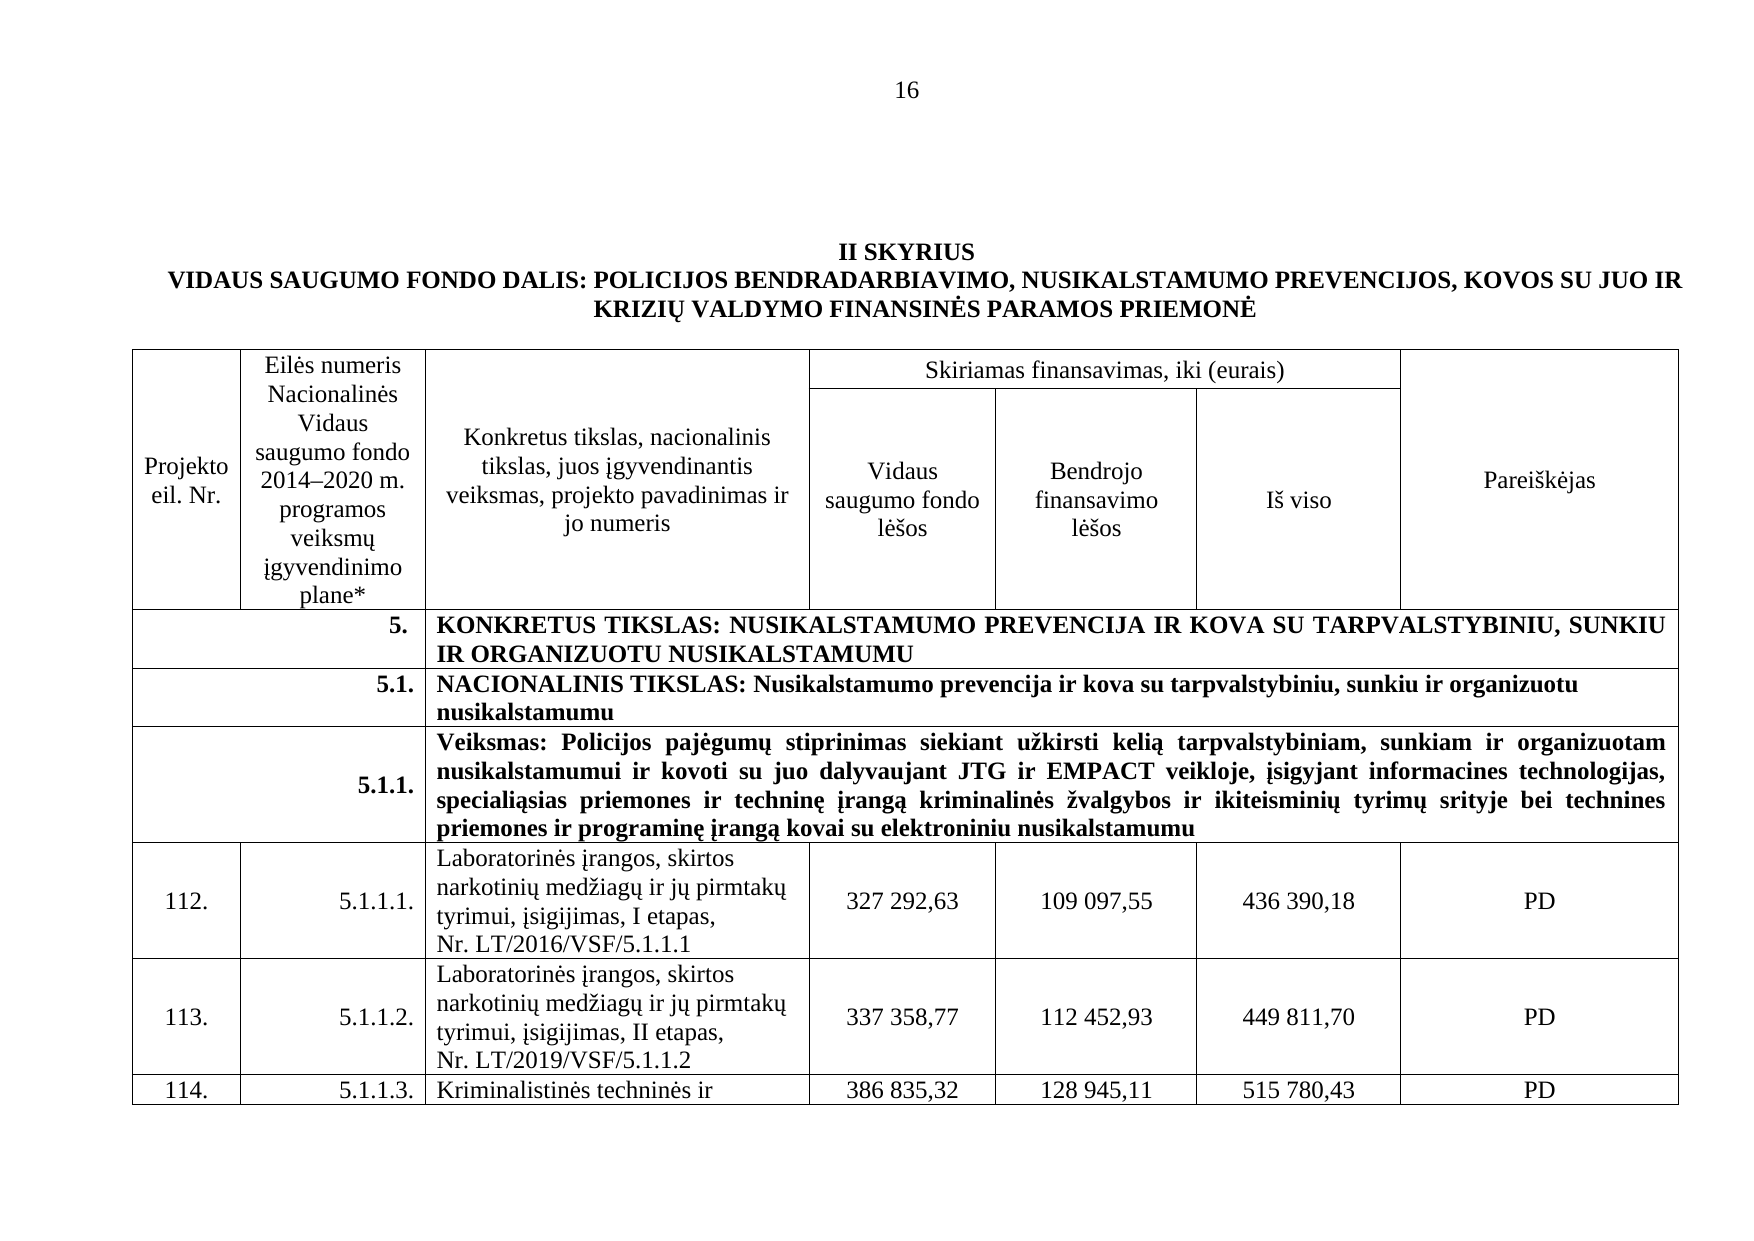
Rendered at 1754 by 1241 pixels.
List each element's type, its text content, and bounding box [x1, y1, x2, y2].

table_cell 5.1. [133, 669, 425, 726]
table_cell Kriminalistinės techninės ir [426, 1075, 809, 1104]
table_cell Veiksmas: Policijos pajėgumų stiprinimas siekiant užkirsti kelią tarpvalstybiniam, sunkiam ir organizuotam nusikalstamumui ir kovoti su juo dalyvaujant JTG ir EMPACT veikloje, įsigyjant informacines technologijas, specialiąsias priemones ir techninę įrangą kriminalinės žvalgybos ir ikiteisminių tyrimų srityje bei technines priemones ir programinę įrangą kovai su elektroniniu nusikalstamumu [426, 727, 1678, 842]
table_cell Iš viso [1197, 389, 1400, 609]
table_cell 515 780,43 [1197, 1075, 1400, 1104]
table_cell 112 452,93 [996, 959, 1196, 1074]
table_cell [1679, 842, 1684, 958]
table_cell KONKRETUS TIKSLAS: NUSIKALSTAMUMO PREVENCIJA IR KOVA SU TARPVALSTYBINIU, SUNKIU IR ORGANIZUOTU NUSIKALSTAMUMU [426, 610, 1678, 668]
table_cell 128 945,11 [996, 1075, 1196, 1104]
text II SKYRIUS [118, 237, 1695, 265]
table_header [1679, 349, 1684, 388]
table_header Pareiškėjas [1401, 350, 1678, 609]
table_cell 5.1.1.1. [241, 843, 425, 958]
table_cell 327 292,63 [810, 843, 995, 958]
table_cell [1679, 726, 1684, 842]
table_cell [1679, 668, 1684, 726]
table_cell Laboratorinės įrangos, skirtos narkotinių medžiagų ir jų pirmtakų tyrimui, įsigijimas, I etapas, Nr. LT/2016/VSF/5.1.1.1 [426, 843, 809, 958]
table_header Eilės numeris Nacionalinės Vidaus saugumo fondo 2014–2020 m. programos veiksmų įgyvendinimo plane* [241, 350, 425, 609]
table_cell 337 358,77 [810, 959, 995, 1074]
text VIDAUS SAUGUMO FONDO DALIS: POLICIJOS BENDRADARBIAVIMO, NUSIKALSTAMUMO PREVENCIJOS, KOVOS SU JUO IR KRIZIŲ VALDYMO FINANSINĖS PARAMOS PRIEMONĖ [133, 265, 1717, 323]
table_cell 5.1.1. [133, 727, 425, 842]
table_cell PD [1401, 1075, 1678, 1104]
table_header Konkretus tikslas, nacionalinis tikslas, juos įgyvendinantis veiksmas, projekto pavadinimas ir jo numeris [426, 350, 809, 609]
table_cell Vidaus saugumo fondo lėšos [810, 389, 995, 609]
table_cell 449 811,70 [1197, 959, 1400, 1074]
table_cell [1679, 1074, 1684, 1104]
table_cell Laboratorinės įrangos, skirtos narkotinių medžiagų ir jų pirmtakų tyrimui, įsigijimas, II etapas, Nr. LT/2019/VSF/5.1.1.2 [426, 959, 809, 1074]
table_cell 112. [133, 843, 240, 958]
table_cell [1679, 388, 1684, 609]
table_cell 5.1.1.2. [241, 959, 425, 1074]
table_header Skiriamas finansavimas, iki (eurais) [810, 350, 1400, 388]
table_cell NACIONALINIS TIKSLAS: Nusikalstamumo prevencija ir kova su tarpvalstybiniu, sunkiu ir organizuotu nusikalstamumu [426, 669, 1678, 726]
table_cell Bendrojo finansavimo lėšos [996, 389, 1196, 609]
table_cell 109 097,55 [996, 843, 1196, 958]
table_cell 436 390,18 [1197, 843, 1400, 958]
table_cell 386 835,32 [810, 1075, 995, 1104]
table_cell PD [1401, 843, 1678, 958]
table_cell PD [1401, 959, 1678, 1074]
table_cell 113. [133, 959, 240, 1074]
table_header Projekto eil. Nr. [133, 350, 240, 609]
table_cell 5.1.1.3. [241, 1075, 425, 1104]
table_cell [1679, 609, 1684, 668]
table_cell 5. [133, 610, 425, 668]
table_cell 114. [133, 1075, 240, 1104]
table_cell [1679, 958, 1684, 1074]
